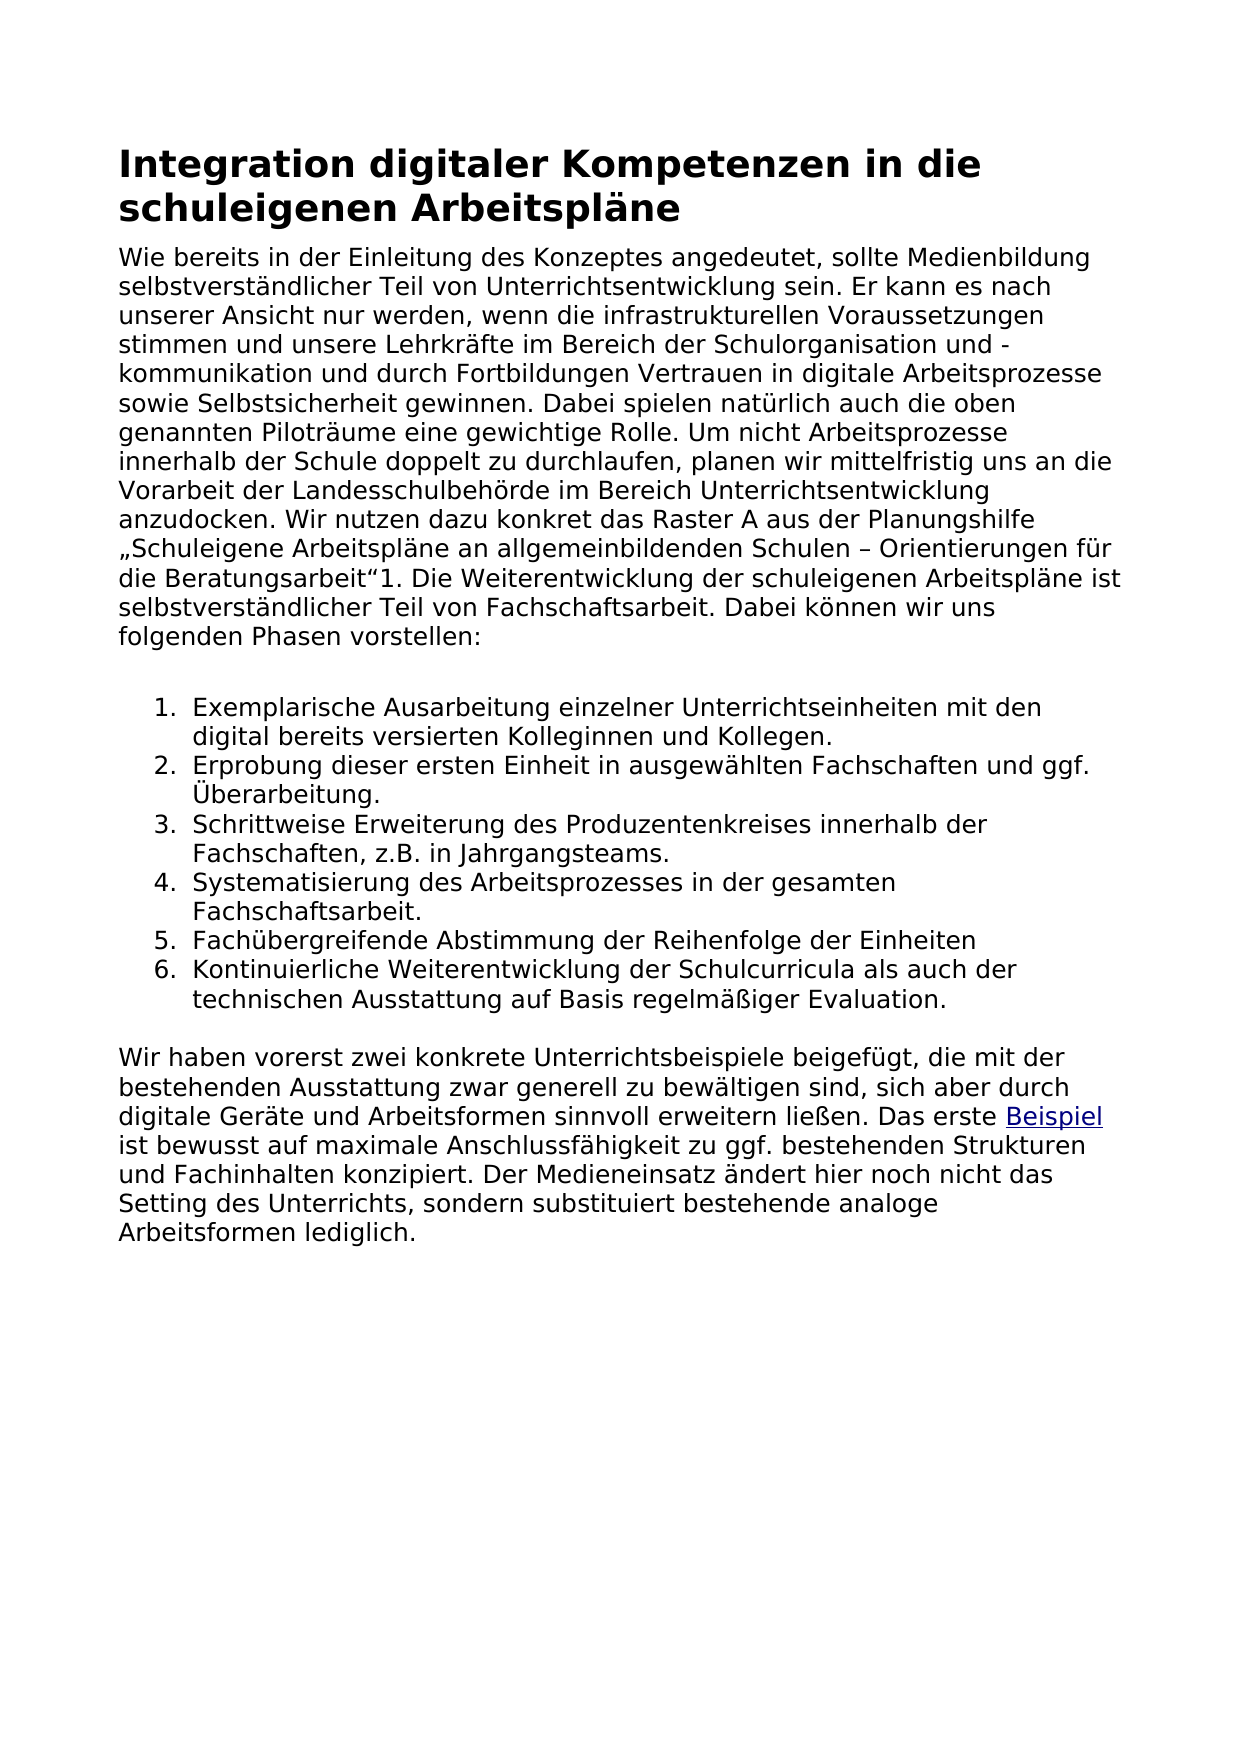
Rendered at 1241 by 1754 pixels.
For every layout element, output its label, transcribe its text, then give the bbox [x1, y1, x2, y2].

text Wie bereits in der Einleitung des Konzeptes angedeutet, sollte Medienbildung selbstverständlicher Teil von Unterrichtsentwicklung sein. Er kann es nach unserer Ansicht nur werden, wenn die infrastrukturellen Voraussetzungen stimmen und unsere Lehrkräfte im Bereich der Schulorganisation und -kommunikation und durch Fortbildungen Vertrauen in digitale Arbeitsprozesse sowie Selbstsicherheit gewinnen. Dabei spielen natürlich auch die oben genannten Piloträume eine gewichtige Rolle. Um nicht Arbeitsprozesse innerhalb der Schule doppelt zu durchlaufen, planen wir mittelfristig uns an die Vorarbeit der Landesschulbehörde im Bereich Unterrichtsentwicklung anzudocken. Wir nutzen dazu konkret das Raster A aus der Planungshilfe „Schuleigene Arbeitspläne an allgemeinbildenden Schulen – Orientierungen für die Beratungsarbeit“1. Die Weiterentwicklung der schuleigenen Arbeitspläne ist selbstverständlicher Teil von Fachschaftsarbeit. Dabei können wir uns folgenden Phasen vorstellen: [118, 243, 1122, 651]
list Systematisierung des Arbeitsprozesses in der gesamten Fachschaftsarbeit. [177, 868, 1122, 927]
list Exemplarische Ausarbeitung einzelner Unterrichtseinheiten mit den digital bereits versierten Kolleginnen und Kollegen. [177, 693, 1122, 752]
text Wir haben vorerst zwei konkrete Unterrichtsbeispiele beigefügt, die mit der bestehenden Ausstattung zwar generell zu bewältigen sind, sich aber durch digitale Geräte und Arbeitsformen sinnvoll erweitern ließen. Das erste Beispiel ist bewusst auf maximale Anschlussfähigkeit zu ggf. bestehenden Strukturen und Fachinhalten konzipiert. Der Medieneinsatz ändert hier noch nicht das Setting des Unterrichts, sondern substituiert bestehende analoge Arbeitsformen lediglich. [118, 1043, 1122, 1248]
list Kontinuierliche Weiterentwicklung der Schulcurricula als auch der technischen Ausstattung auf Basis regelmäßiger Evaluation. [177, 956, 1122, 1014]
subtitle Integration digitaler Kompetenzen in die schuleigenen Arbeitspläne [118, 143, 1122, 230]
list Schrittweise Erweiterung des Produzentenkreises innerhalb der Fachschaften, z.B. in Jahrgangsteams. [177, 810, 1122, 868]
list Fachübergreifende Abstimmung der Reihenfolge der Einheiten [177, 927, 1122, 956]
list Erprobung dieser ersten Einheit in ausgewählten Fachschaften und ggf. Überarbeitung. [177, 752, 1122, 810]
